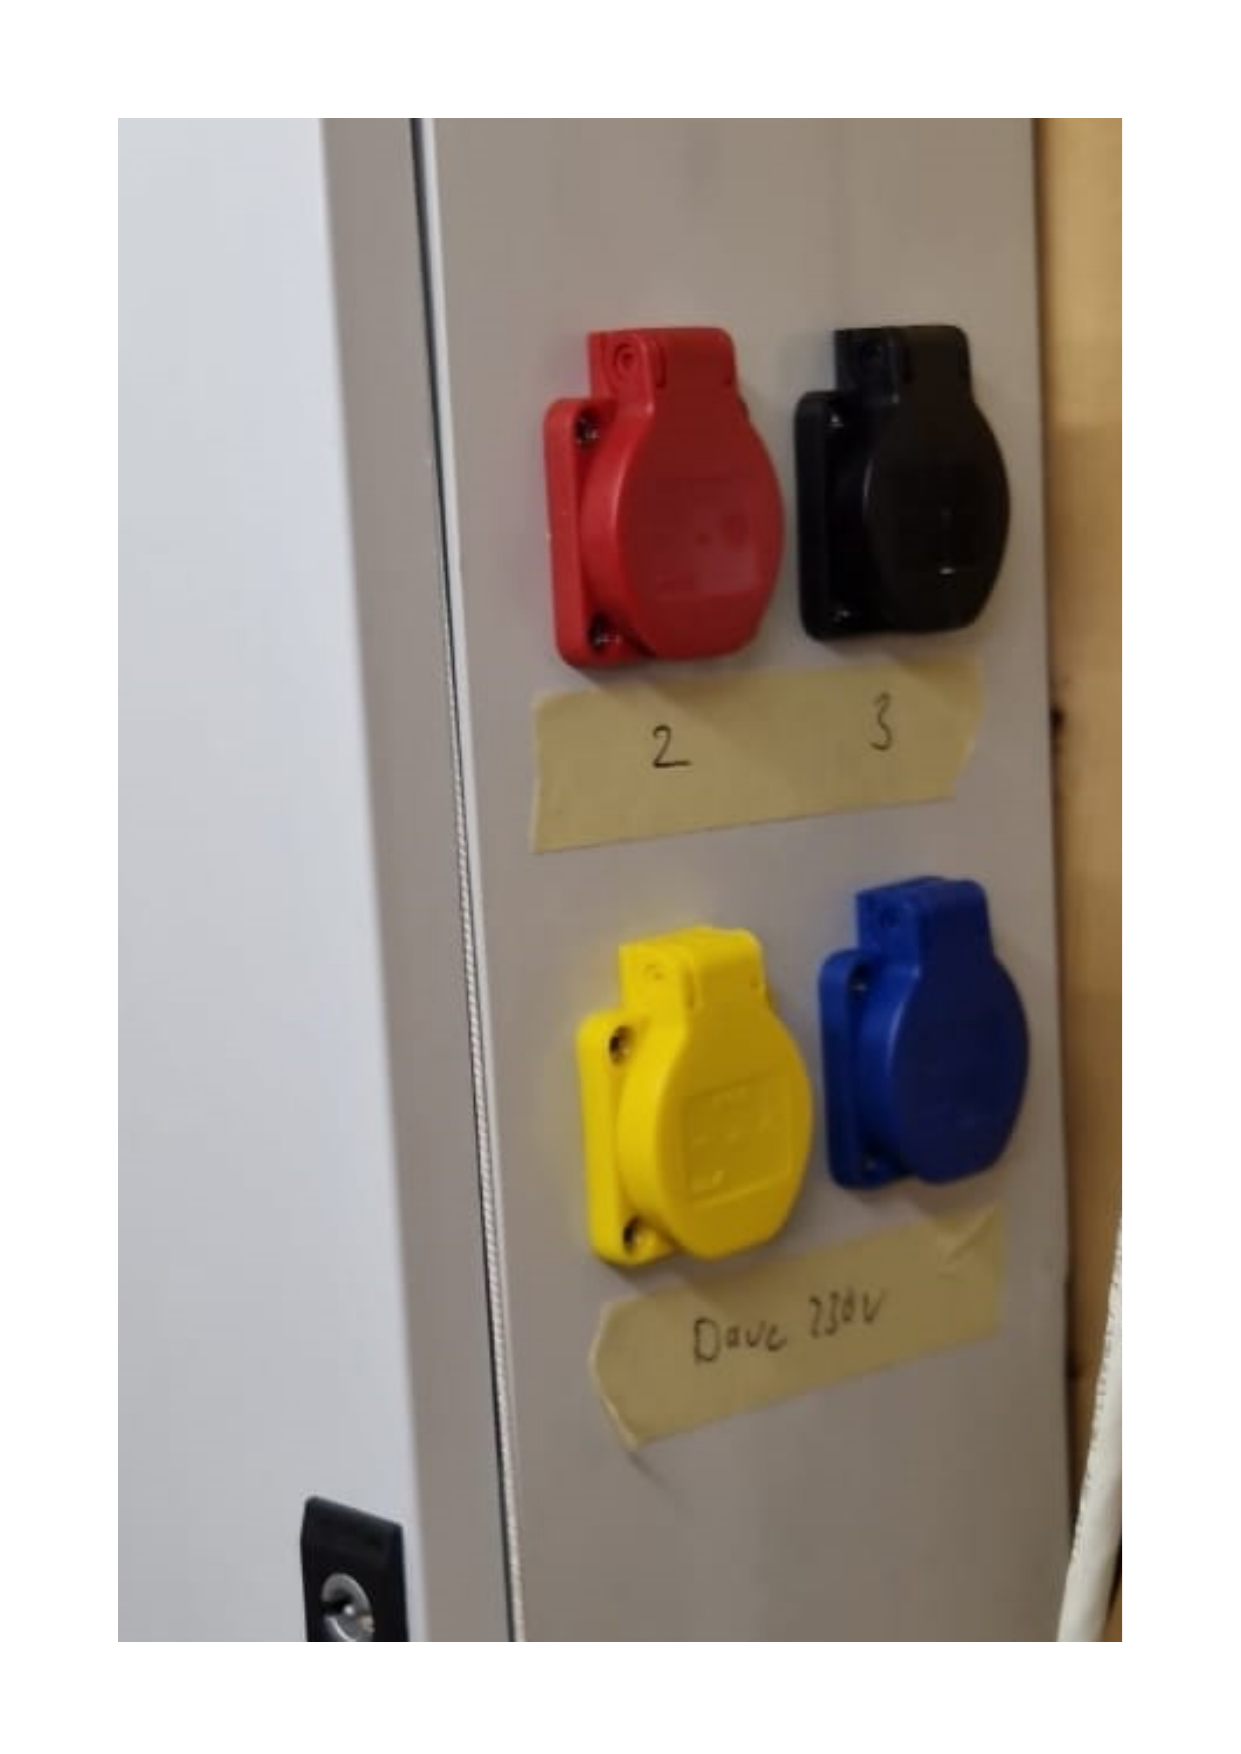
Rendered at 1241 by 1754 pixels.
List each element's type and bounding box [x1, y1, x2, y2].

picture [118, 118, 1123, 1642]
